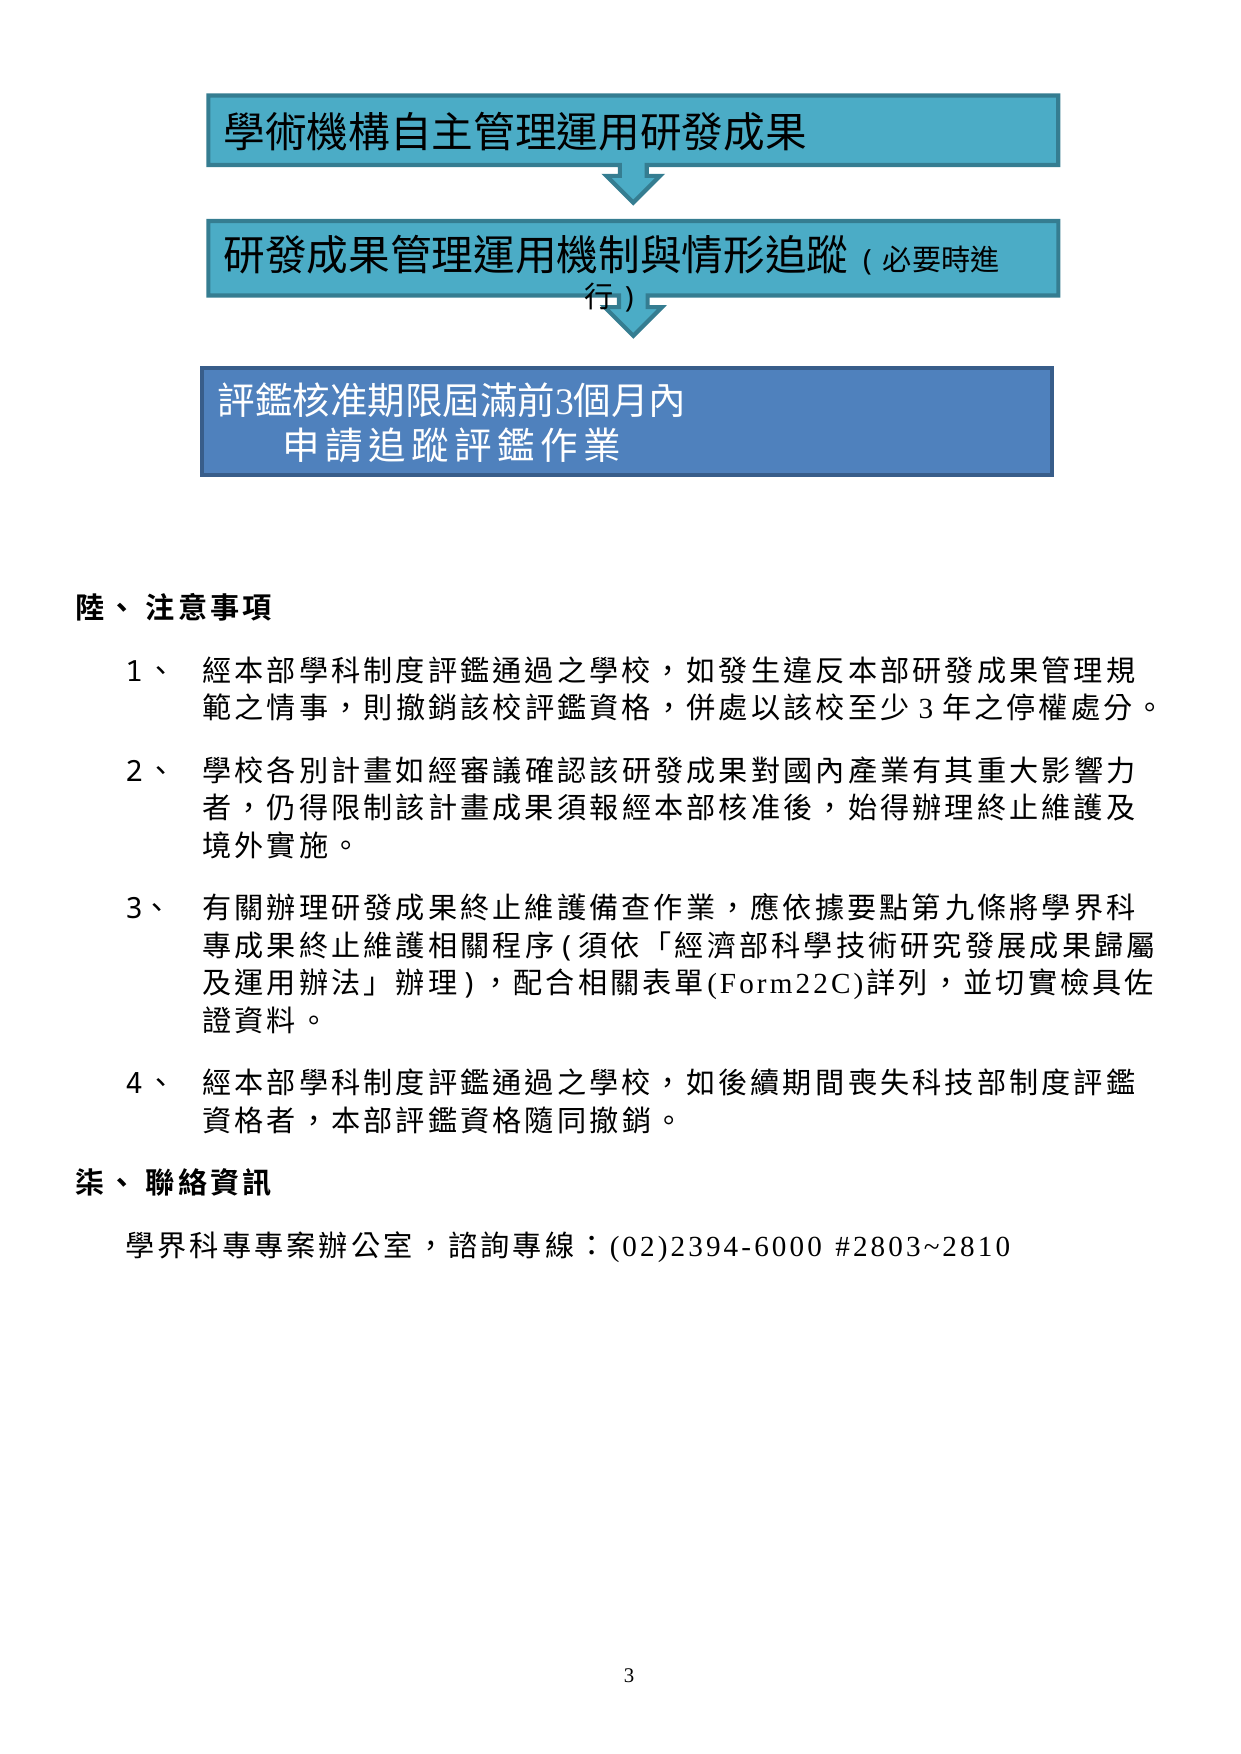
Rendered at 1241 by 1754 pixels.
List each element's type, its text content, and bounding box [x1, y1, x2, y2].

list 學校各別計畫如經審議確認該研發成果對國內產業有其重大影響力者，仍得限制該計畫成果須報經本部核准後，始得辦理終止維護及境外實施。 [125, 751, 1165, 864]
list 聯絡資訊 [75, 1164, 1240, 1201]
text 學界科專專案辦公室，諮詢專線：(02)2394-6000 #2803~2810 [125, 1226, 1165, 1264]
list 經本部學科制度評鑑通過之學校，如後續期間喪失科技部制度評鑑資格者，本部評鑑資格隨同撤銷。 [125, 1064, 1165, 1139]
list 經本部學科制度評鑑通過之學校，如發生違反本部研發成果管理規範之情事，則撤銷該校評鑑資格，併處以該校至少3年之停權處分。 [125, 651, 1165, 726]
list 有關辦理研發成果終止維護備查作業，應依據要點第九條將學界科專成果終止維護相關程序(須依「經濟部科學技術研究發展成果歸屬及運用辦法」辦理)，配合相關表單(Form22C)詳列，並切實檢具佐證資料。 [125, 889, 1165, 1039]
list 注意事項 [75, 589, 1240, 626]
